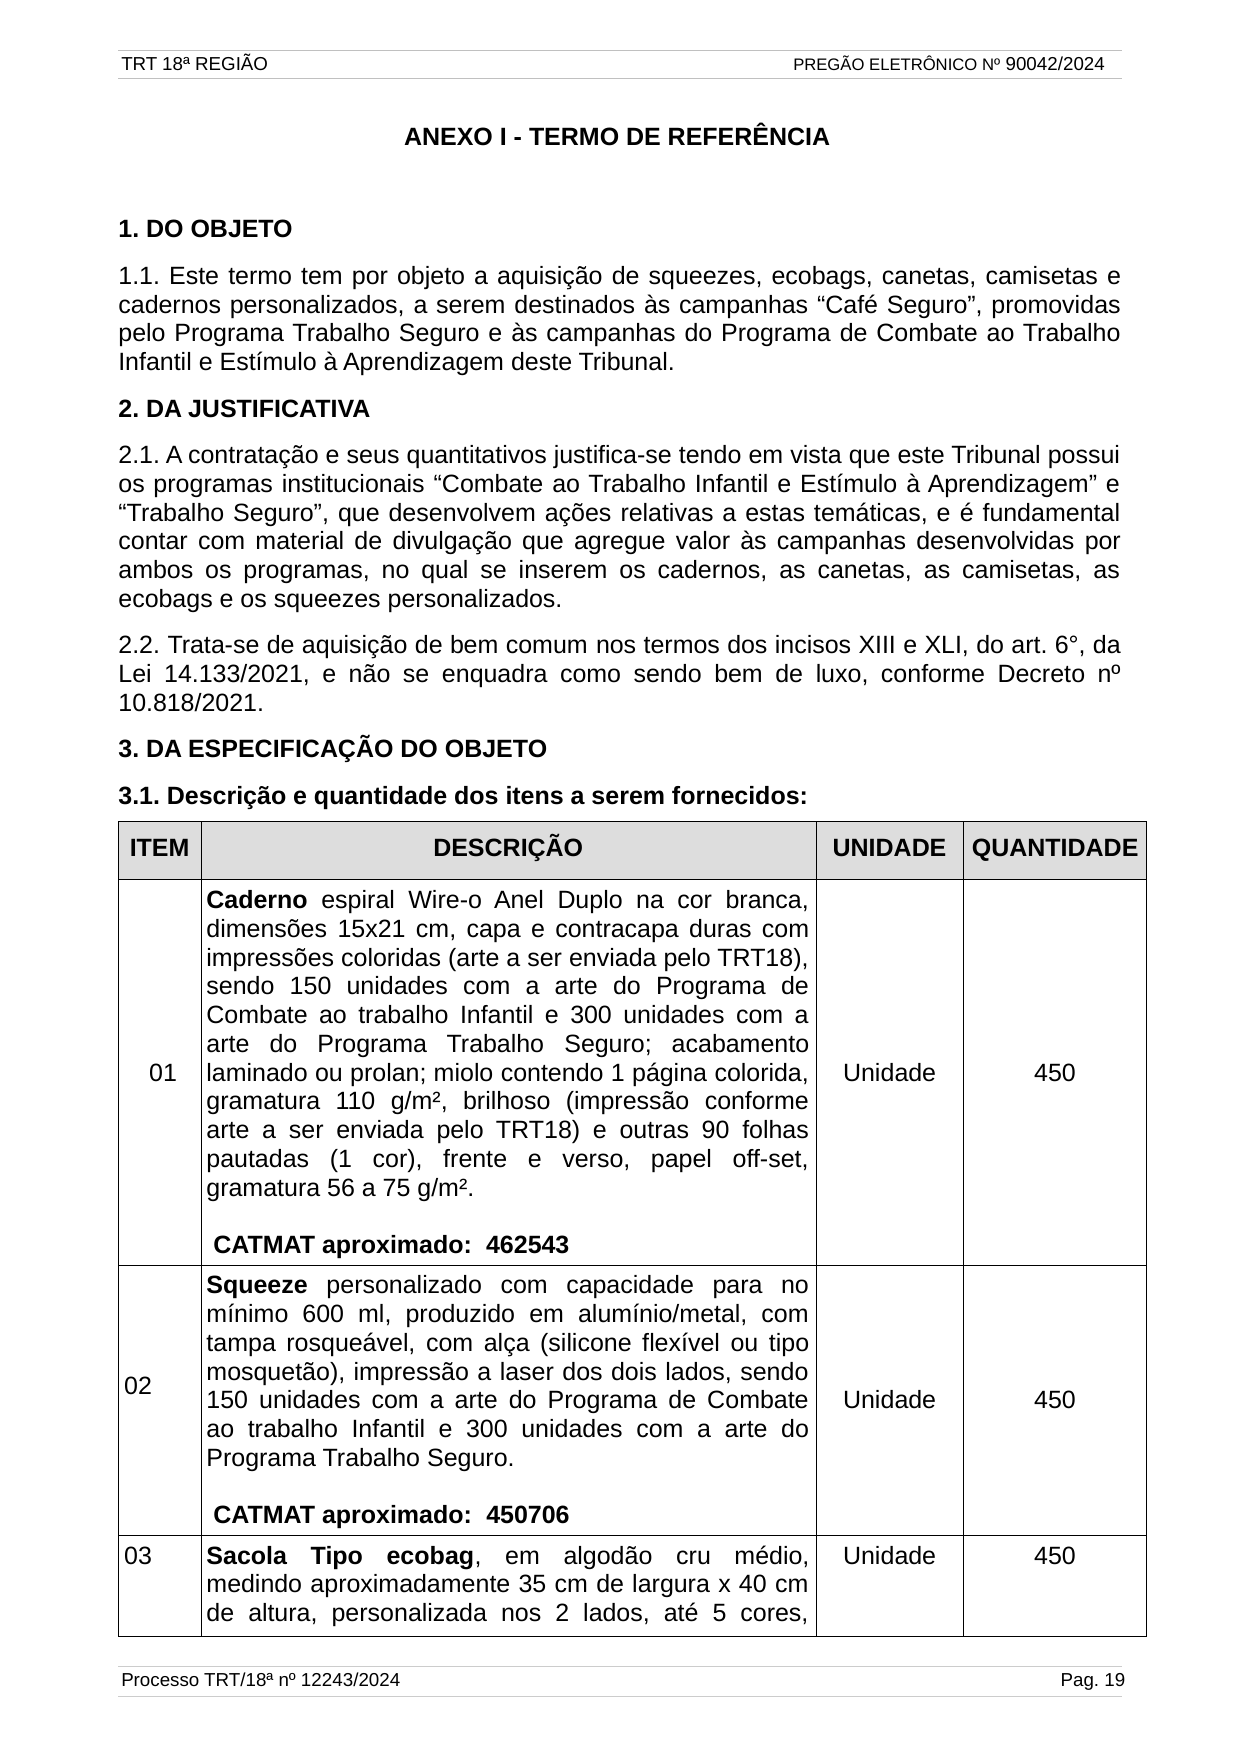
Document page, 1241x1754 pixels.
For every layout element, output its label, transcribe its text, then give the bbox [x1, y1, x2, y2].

text ANEXO I - TERMO DE REFERÊNCIA [118, 122, 1122, 150]
table_cell 03 [119, 1536, 201, 1636]
text 2.2. Trata-se de aquisição de bem comum nos termos dos incisos XIII e XLI, do art. 6°, da Lei 14.133/2021, e não se enquadra como sendo bem de luxo, conforme Decreto nº 10.818/2021. [118, 630, 1122, 717]
table_header UNIDADE [817, 822, 963, 879]
table_cell Unidade [817, 1266, 963, 1535]
text 3. DA ESPECIFICAÇÃO DO OBJETO [118, 734, 1122, 763]
text 2. DA JUSTIFICATIVA [118, 394, 1122, 422]
text 1.1. Este termo tem por objeto a aquisição de squeezes, ecobags, canetas, camisetas e cadernos personalizados, a serem destinados às campanhas “Café Seguro”, promovidas pelo Programa Trabalho Seguro e às campanhas do Programa de Combate ao Trabalho Infantil e Estímulo à Aprendizagem deste Tribunal. [118, 261, 1122, 376]
text 1. DO OBJETO [118, 214, 1122, 243]
text 3.1. Descrição e quantidade dos itens a serem fornecidos: [118, 781, 1122, 809]
table_header ITEM [119, 822, 201, 879]
table_cell Caderno espiral Wire-o Anel Duplo na cor branca, dimensões 15x21 cm, capa e contracapa duras com impressões coloridas (arte a ser enviada pelo TRT18), sendo 150 unidades com a arte do Programa de Combate ao trabalho Infantil e 300 unidades com a arte do Programa Trabalho Seguro; acabamento laminado ou prolan; miolo contendo 1 página colorida, gramatura 110 g/m², brilhoso (impressão conforme arte a ser enviada pelo TRT18) e outras 90 folhas pautadas (1 cor), frente e verso, papel off-set, gramatura 56 a 75 g/m². CATMAT aproximado: 462543 [202, 880, 816, 1264]
table_header DESCRIÇÃO [202, 822, 816, 879]
table_cell Sacola Tipo ecobag, em algodão cru médio, medindo aproximadamente 35 cm de largura x 40 cm de altura, personalizada nos 2 lados, até 5 cores, [202, 1536, 816, 1636]
table_cell Squeeze personalizado com capacidade para no mínimo 600 ml, produzido em alumínio/metal, com tampa rosqueável, com alça (silicone flexível ou tipo mosquetão), impressão a laser dos dois lados, sendo 150 unidades com a arte do Programa de Combate ao trabalho Infantil e 300 unidades com a arte do Programa Trabalho Seguro. CATMAT aproximado: 450706 [202, 1266, 816, 1535]
table_cell 450 [964, 1266, 1146, 1535]
table_cell 450 [964, 880, 1146, 1264]
table_header QUANTIDADE [964, 822, 1146, 879]
table_cell Unidade [817, 1536, 963, 1636]
table_cell 01 [119, 880, 201, 1264]
table_cell Unidade [817, 880, 963, 1264]
table_cell 02 [119, 1266, 201, 1535]
table_cell 450 [964, 1536, 1146, 1636]
text 2.1. A contratação e seus quantitativos justifica-se tendo em vista que este Tribunal possui os programas institucionais “Combate ao Trabalho Infantil e Estímulo à Aprendizagem” e “Trabalho Seguro”, que desenvolvem ações relativas a estas temáticas, e é fundamental contar com material de divulgação que agregue valor às campanhas desenvolvidas por ambos os programas, no qual se inserem os cadernos, as canetas, as camisetas, as ecobags e os squeezes personalizados. [118, 440, 1122, 613]
